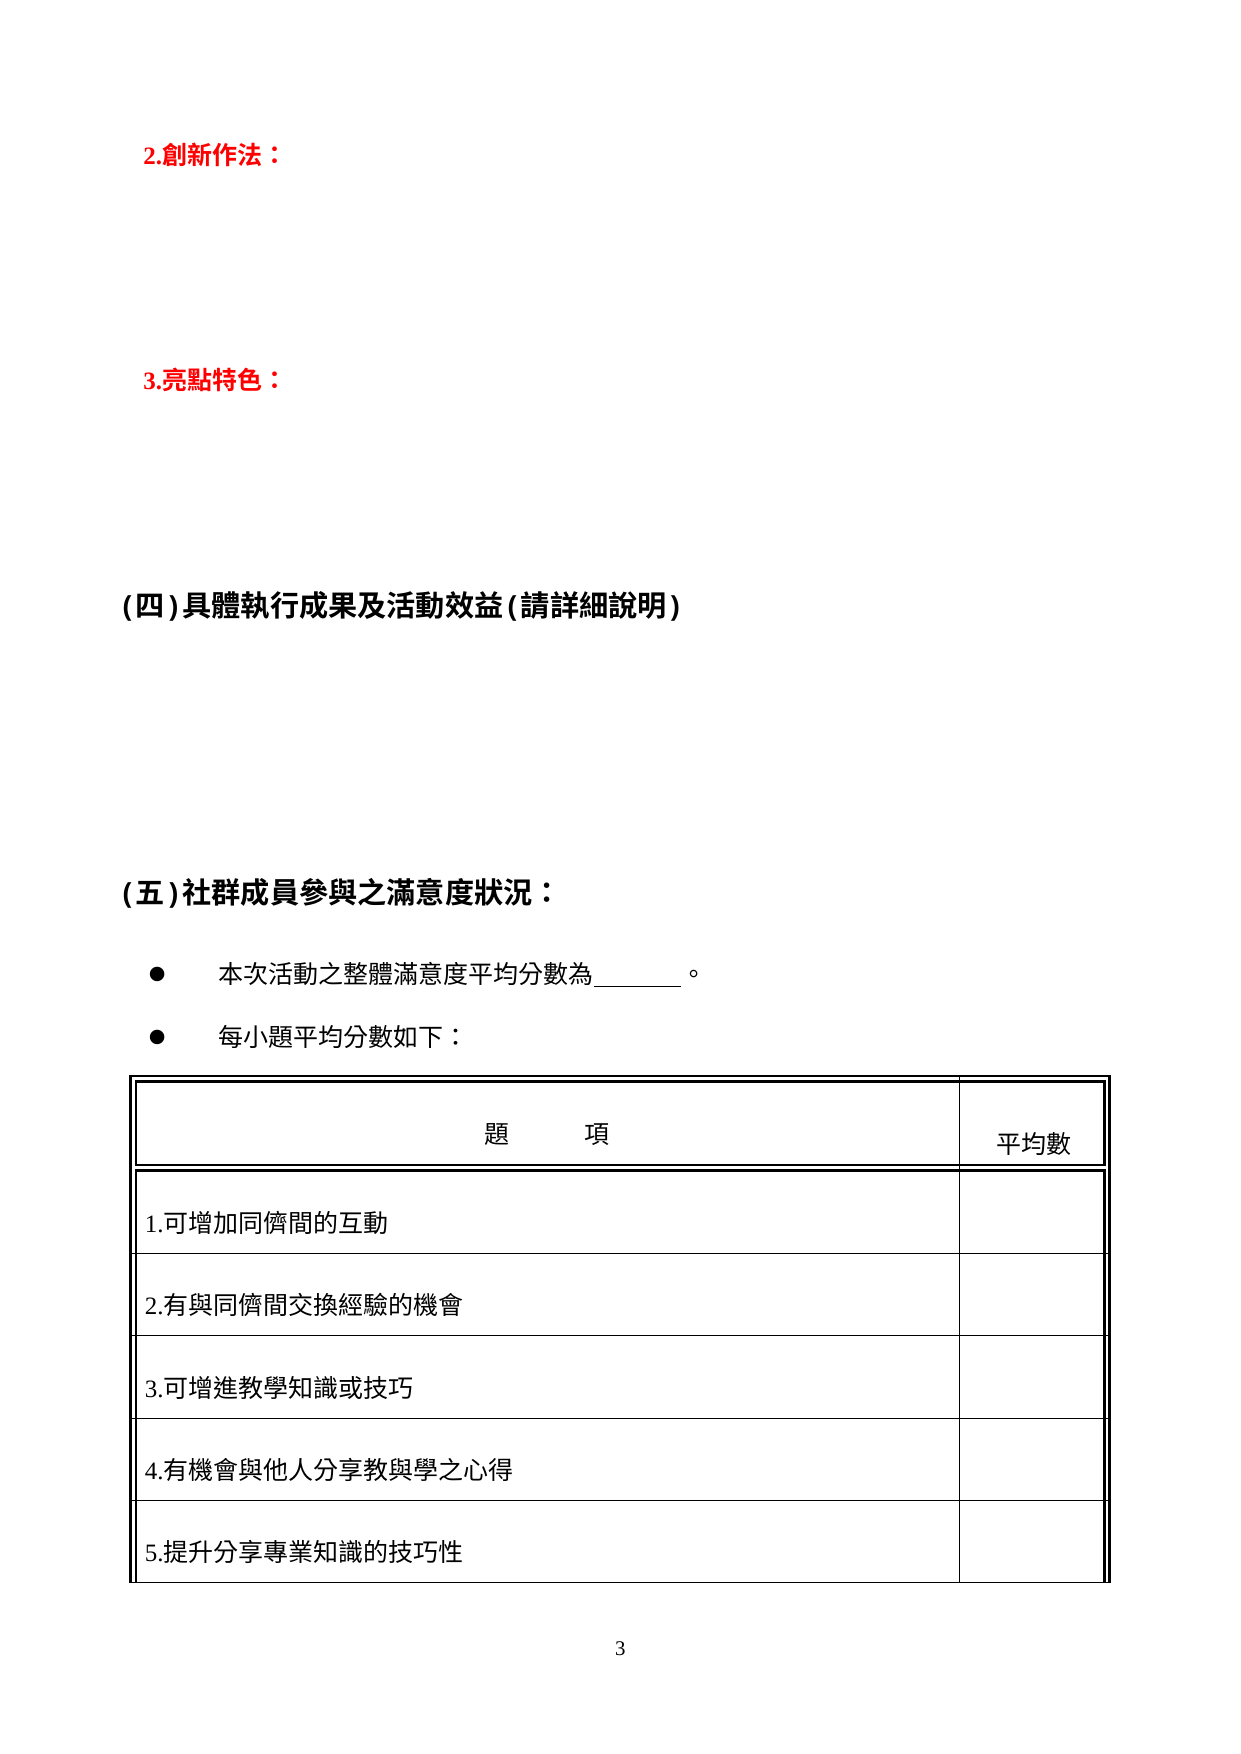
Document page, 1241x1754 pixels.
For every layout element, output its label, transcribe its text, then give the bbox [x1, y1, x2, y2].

table_cell 4.有機會與他人分享教與學之心得 [137, 1419, 959, 1500]
table_cell [960, 1336, 1103, 1417]
text 3.亮點特色： [143, 337, 1122, 400]
table_cell 5.提升分享專業知識的技巧性 [137, 1501, 959, 1582]
table_cell [960, 1419, 1103, 1500]
text (四)具體執行成果及活動效益(請詳細說明) [118, 562, 1122, 625]
table_cell 1.可增加同儕間的互動 [133, 1164, 959, 1253]
text 2.創新作法： [143, 112, 1122, 175]
table_cell 3.可增進教學知識或技巧 [137, 1336, 959, 1417]
table_header 平均數 [960, 1077, 1107, 1164]
table_cell [960, 1164, 1107, 1253]
list 每小題平均分數如下： [148, 993, 1122, 1056]
table_cell 2.有與同儕間交換經驗的機會 [137, 1254, 959, 1335]
table_cell [960, 1501, 1103, 1582]
table_cell [960, 1172, 1103, 1253]
list 本次活動之整體滿意度平均分數為 。 [148, 931, 1122, 993]
table_cell [960, 1254, 1103, 1335]
text (五)社群成員參與之滿意度狀況： [118, 850, 1122, 912]
table_header 題 項 [133, 1077, 959, 1164]
